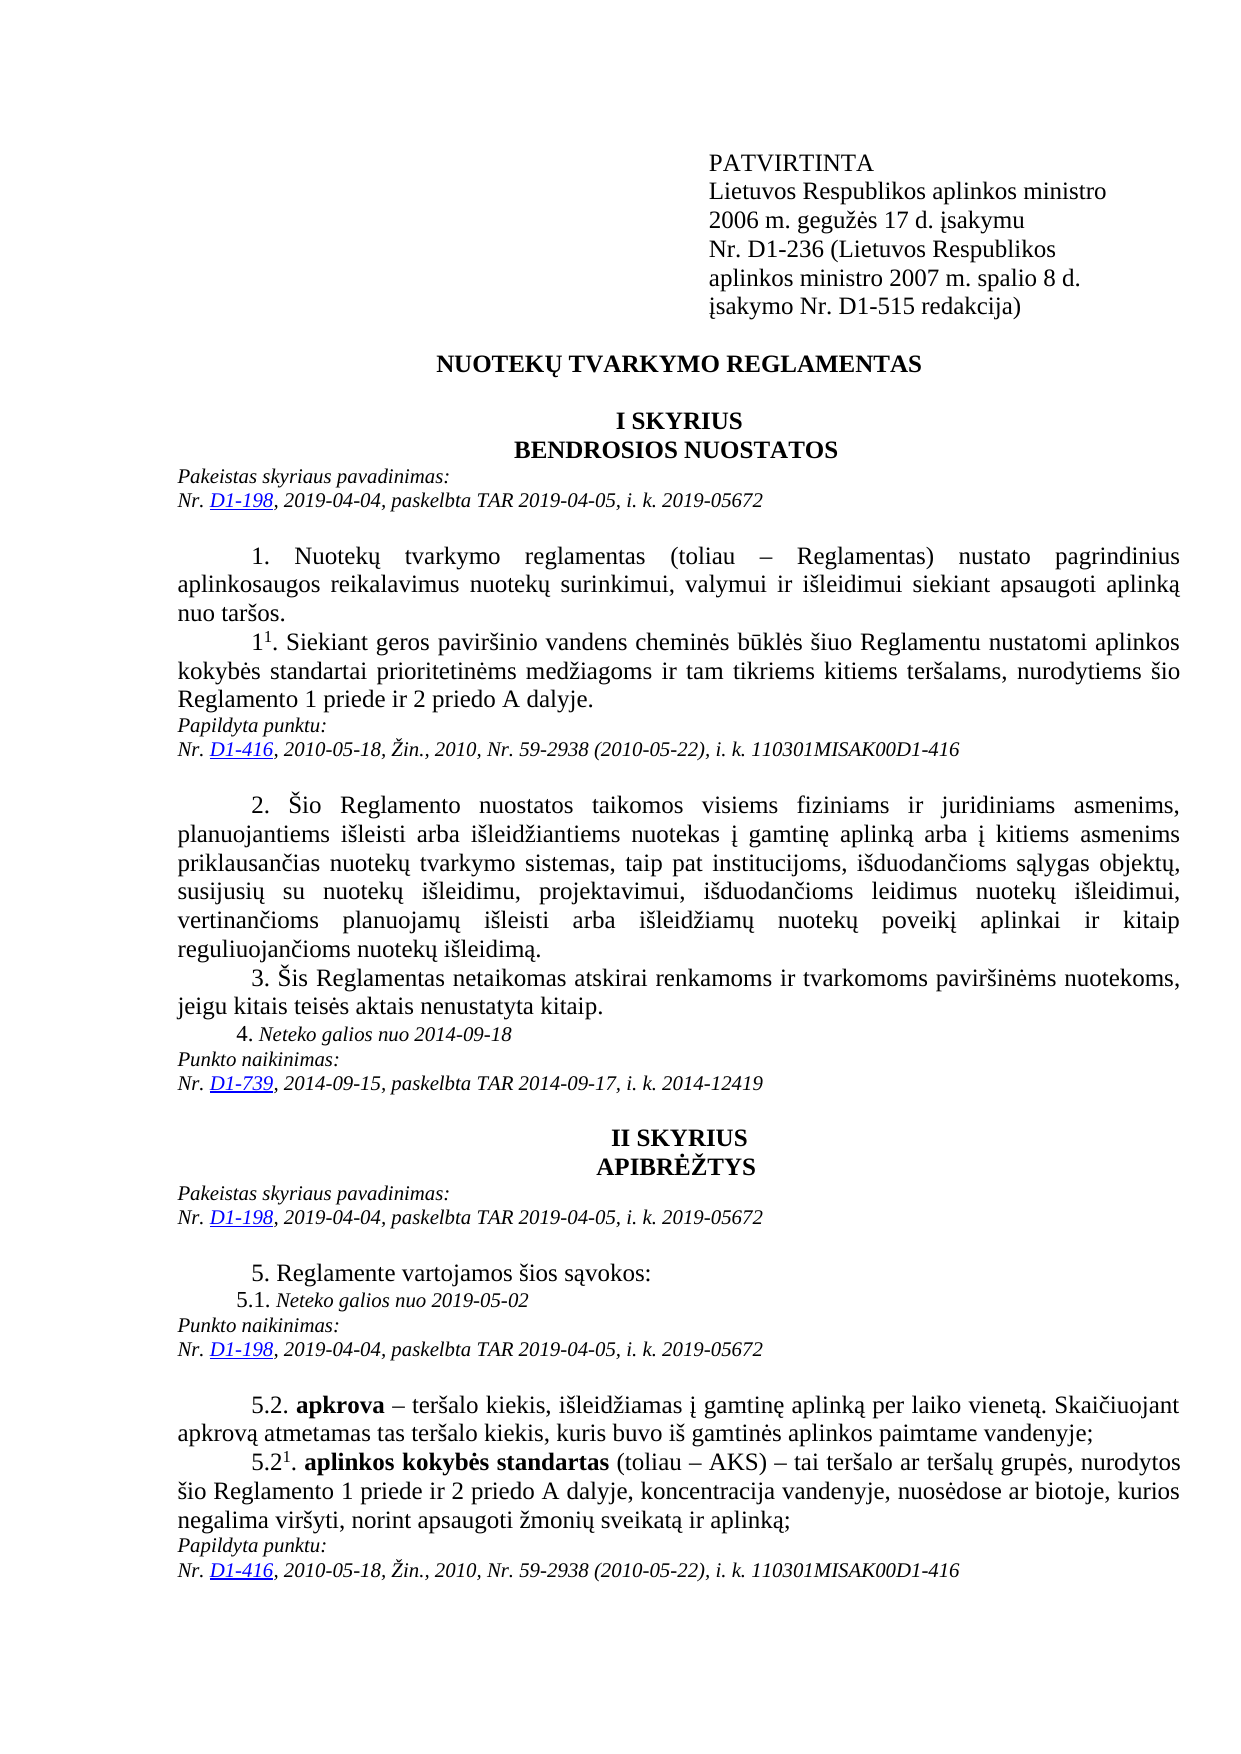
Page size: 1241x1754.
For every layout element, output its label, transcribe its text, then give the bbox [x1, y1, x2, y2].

text APIBRĖŽTYS [177, 1152, 1181, 1181]
text Nr. D1-739, 2014-09-15, paskelbta TAR 2014-09-17, i. k. 2014-12419 [177, 1071, 1181, 1094]
text 1. Nuotekų tvarkymo reglamentas (toliau – Reglamentas) nustato pagrindinius aplinkosaugos reikalavimus nuotekų surinkimui, valymui ir išleidimui siekiant apsaugoti aplinką nuo taršos. [177, 541, 1181, 627]
text I SKYRIUS [177, 406, 1181, 435]
text Papildyta punktu: [177, 1533, 1181, 1557]
text 2. Šio Reglamento nuostatos taikomos visiems fiziniams ir juridiniams asmenims, planuojantiems išleisti arba išleidžiantiems nuotekas į gamtinę aplinką arba į kitiems asmenims priklausančias nuotekų tvarkymo sistemas, taip pat institucijoms, išduodančioms sąlygas objektų, susijusių su nuotekų išleidimu, projektavimui, išduodančioms leidimus nuotekų išleidimui, vertinančioms planuojamų išleisti arba išleidžiamų nuotekų poveikį aplinkai ir kitaip reguliuojančioms nuotekų išleidimą. [177, 790, 1181, 963]
text Lietuvos Respublikos aplinkos ministro [177, 176, 1181, 205]
text 5.2. apkrova – teršalo kiekis, išleidžiamas į gamtinę aplinką per laiko vienetą. Skaičiuojant apkrovą atmetamas tas teršalo kiekis, kuris buvo iš gamtinės aplinkos paimtame vandenyje; [177, 1390, 1181, 1447]
text 5. Reglamente vartojamos šios sąvokos: [177, 1258, 1181, 1286]
text NUOTEKŲ TVARKYMO REGLAMENTAS [177, 349, 1181, 378]
text Punkto naikinimas: [177, 1313, 1181, 1337]
text 11. Siekiant geros paviršinio vandens cheminės būklės šiuo Reglamentu nustatomi aplinkos kokybės standartai prioritetinėms medžiagoms ir tam tikriems kitiems teršalams, nurodytiems šio Reglamento 1 priede ir 2 priedo A dalyje. [177, 627, 1181, 713]
text Pakeistas skyriaus pavadinimas: [177, 464, 1181, 488]
text Pakeistas skyriaus pavadinimas: [177, 1181, 1181, 1205]
text įsakymo Nr. D1-515 redakcija) [177, 291, 1181, 320]
text 5.21. aplinkos kokybės standartas (toliau – AKS) – tai teršalo ar teršalų grupės, nurodytos šio Reglamento 1 priede ir 2 priedo A dalyje, koncentracija vandenyje, nuosėdose ar biotoje, kurios negalima viršyti, norint apsaugoti žmonių sveikatą ir aplinką; [177, 1447, 1181, 1533]
text 2006 m. gegužės 17 d. įsakymu [177, 205, 1181, 234]
text 4. Neteko galios nuo 2014-09-18 [177, 1020, 1181, 1046]
text Nr. D1-236 (Lietuvos Respublikos [177, 234, 1181, 263]
text Nr. D1-198, 2019-04-04, paskelbta TAR 2019-04-05, i. k. 2019-05672 [177, 1337, 1181, 1361]
text II SKYRIUS [177, 1123, 1181, 1152]
text Nr. D1-198, 2019-04-04, paskelbta TAR 2019-04-05, i. k. 2019-05672 [177, 1205, 1181, 1229]
text 5.1. Neteko galios nuo 2019-05-02 [177, 1286, 1181, 1313]
text BENDROSIOS NUOSTATOS [177, 435, 1181, 464]
text Nr. D1-198, 2019-04-04, paskelbta TAR 2019-04-05, i. k. 2019-05672 [177, 488, 1181, 512]
text 3. Šis Reglamentas netaikomas atskirai renkamoms ir tvarkomoms paviršinėms nuotekoms, jeigu kitais teisės aktais nenustatyta kitaip. [177, 963, 1181, 1020]
text Nr. D1-416, 2010-05-18, Žin., 2010, Nr. 59-2938 (2010-05-22), i. k. 110301MISAK00D1-416 [177, 1557, 1181, 1582]
text Nr. D1-416, 2010-05-18, Žin., 2010, Nr. 59-2938 (2010-05-22), i. k. 110301MISAK00D1-416 [177, 737, 1181, 761]
text PATVIRTINTA [709, 148, 1181, 176]
text aplinkos ministro 2007 m. spalio 8 d. [177, 263, 1181, 291]
text Punkto naikinimas: [177, 1046, 1181, 1071]
text Papildyta punktu: [177, 713, 1181, 737]
